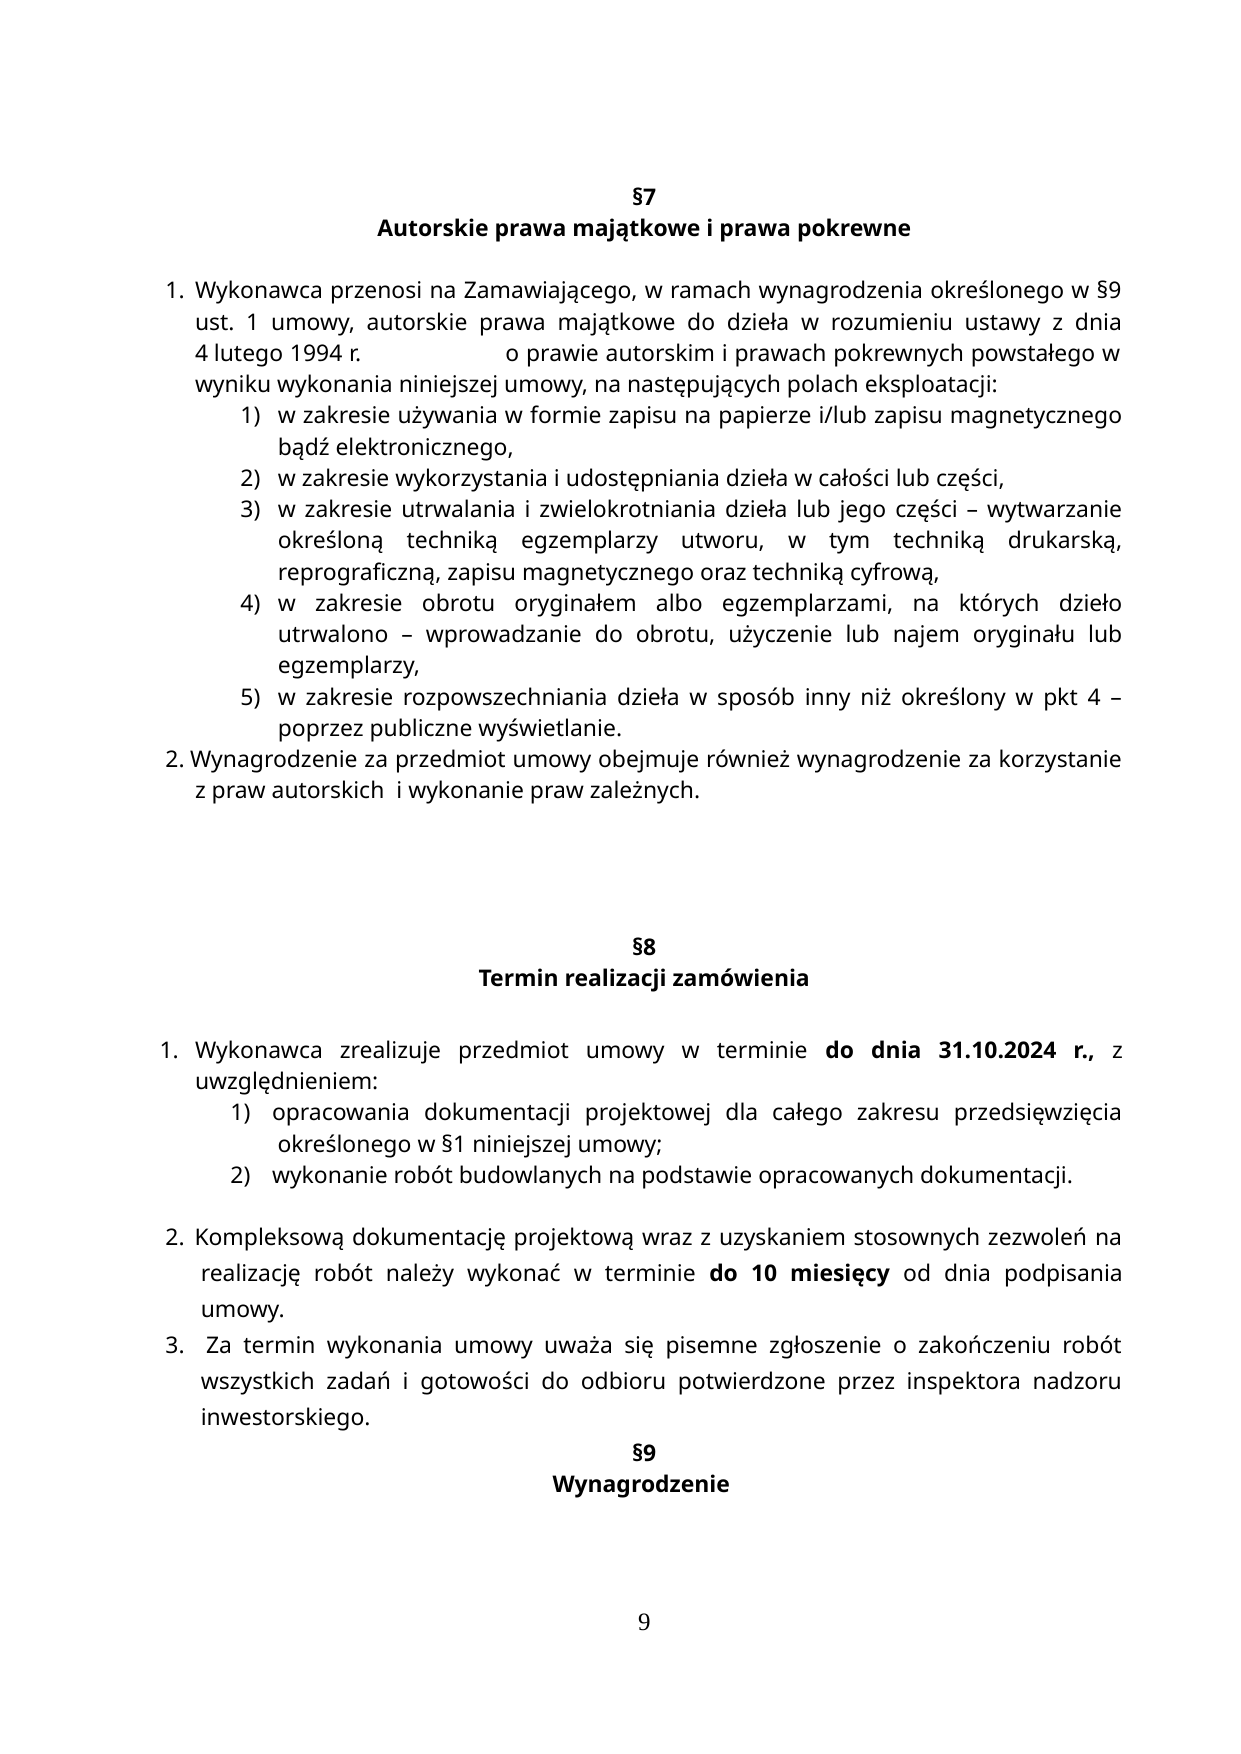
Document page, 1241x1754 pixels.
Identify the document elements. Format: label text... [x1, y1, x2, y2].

list Wynagrodzenie za przedmiot umowy obejmuje również wynagrodzenie za korzystanie z praw autorskich i wykonanie praw zależnych. [165, 743, 1123, 806]
list w zakresie obrotu oryginałem albo egzemplarzami, na których dzieło utrwalono – wprowadzanie do obrotu, użyczenie lub najem oryginału lub egzemplarzy, [240, 587, 1123, 681]
list w zakresie używania w formie zapisu na papierze i/lub zapisu magnetycznego bądź elektronicznego, [240, 399, 1123, 462]
list Wykonawca przenosi na Zamawiającego, w ramach wynagrodzenia określonego w §9 ust. 1 umowy, autorskie prawa majątkowe do dzieła w rozumieniu ustawy z dnia 4 lutego 1994 r. o prawie autorskim i prawach pokrewnych powstałego w wyniku wykonania niniejszej umowy, na następujących polach eksploatacji: [165, 274, 1123, 399]
list w zakresie wykorzystania i udostępniania dzieła w całości lub części, [240, 462, 1123, 493]
list Wykonawca zrealizuje przedmiot umowy w terminie do dnia 31.10.2024 r., z uwzględnieniem: [159, 1034, 1123, 1096]
list Autorskie prawa majątkowe i prawa pokrewne [165, 212, 1123, 243]
list w zakresie utrwalania i zwielokrotniania dzieła lub jego części – wytwarzanie określoną techniką egzemplarzy utworu, w tym techniką drukarską, reprograficzną, zapisu magnetycznego oraz techniką cyfrową, [240, 493, 1123, 587]
list §7 [165, 181, 1123, 212]
list wykonanie robót budowlanych na podstawie opracowanych dokumentacji. [230, 1159, 1123, 1190]
text Wynagrodzenie [165, 1468, 1123, 1499]
list Za termin wykonania umowy uważa się pisemne zgłoszenie o zakończeniu robót wszystkich zadań i gotowości do odbioru potwierdzone przez inspektora nadzoru inwestorskiego. [165, 1329, 1123, 1432]
text §9 [165, 1437, 1123, 1468]
list w zakresie rozpowszechniania dzieła w sposób inny niż określony w pkt 4 – poprzez publiczne wyświetlanie. [240, 681, 1123, 743]
list Kompleksową dokumentację projektową wraz z uzyskaniem stosownych zezwoleń na realizację robót należy wykonać w terminie do 10 miesięcy od dnia podpisania umowy. [165, 1221, 1123, 1324]
list Termin realizacji zamówienia [159, 962, 1123, 993]
text §8 [165, 931, 1123, 962]
list opracowania dokumentacji projektowej dla całego zakresu przedsięwzięcia określonego w §1 niniejszej umowy; [230, 1096, 1123, 1159]
